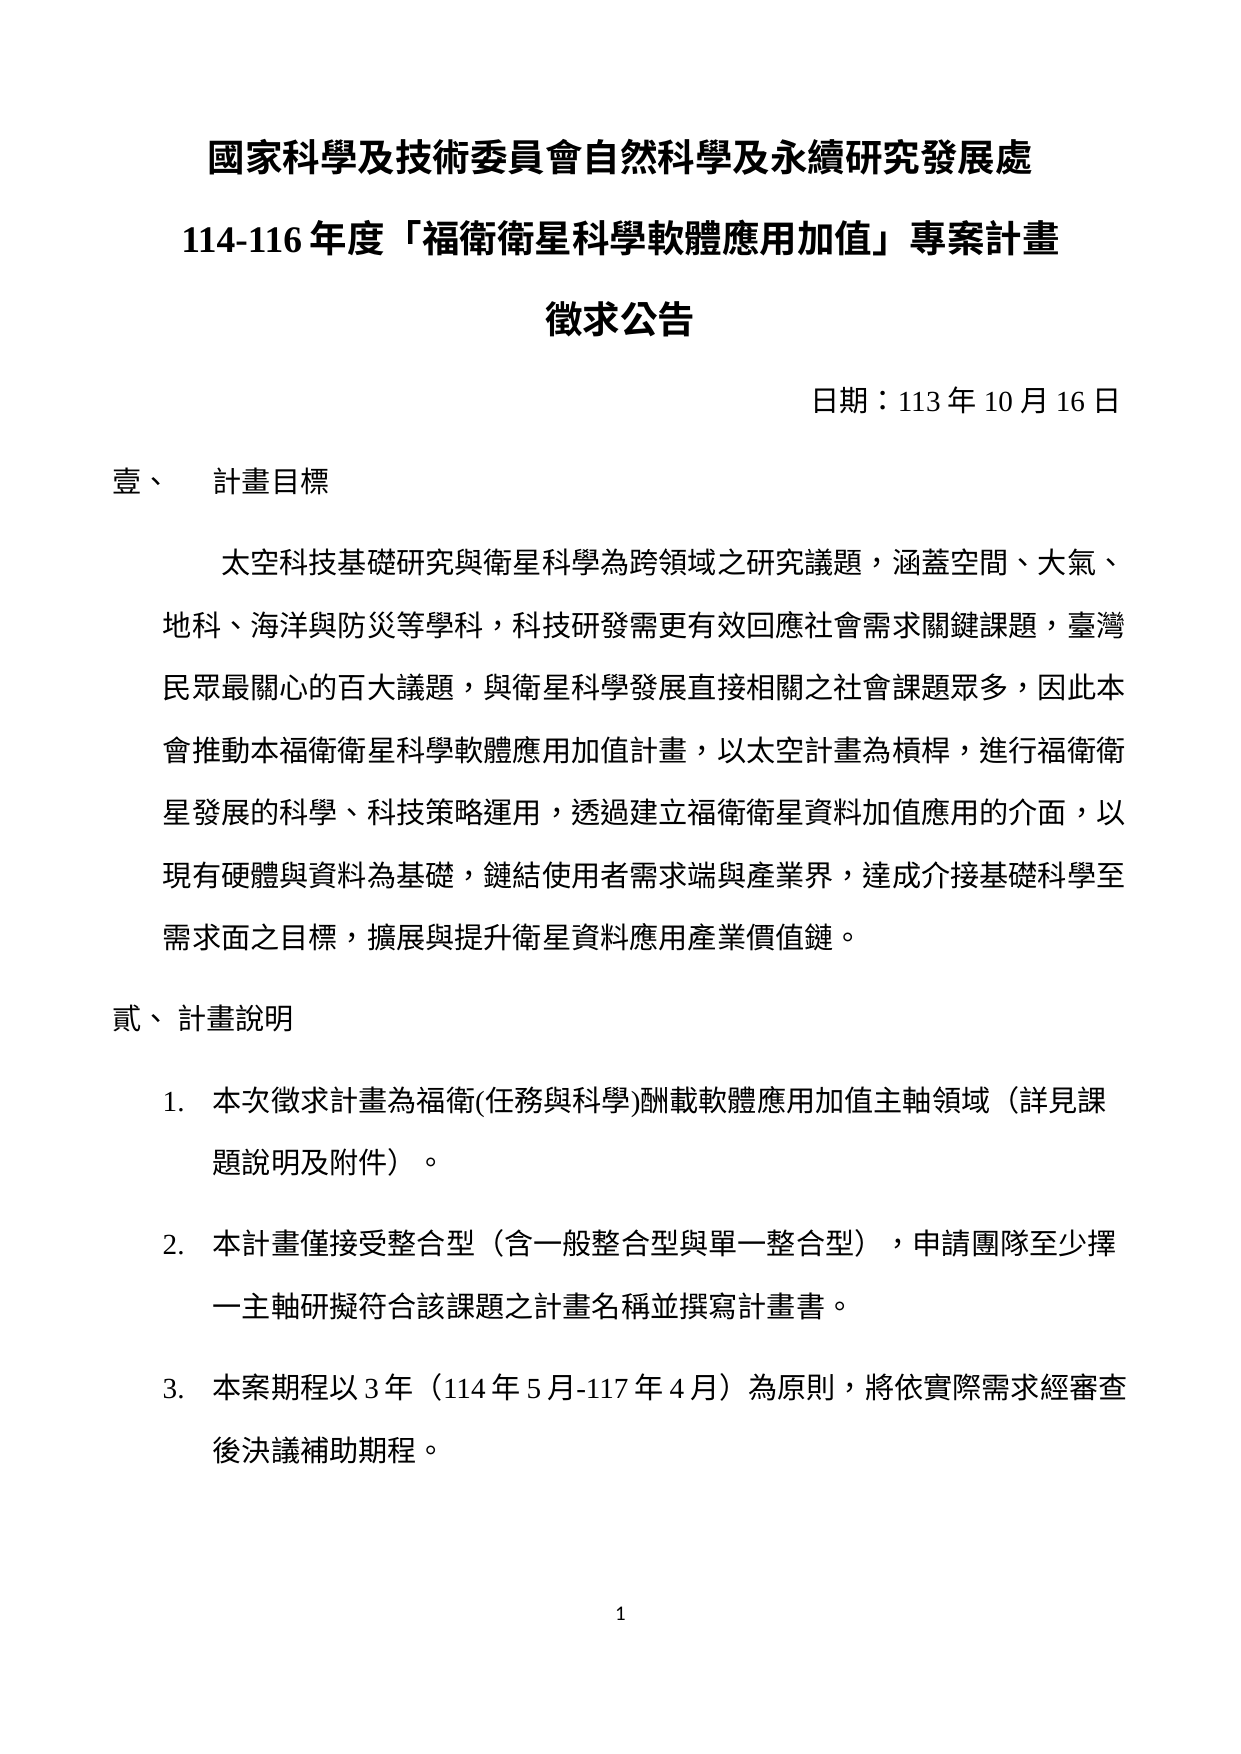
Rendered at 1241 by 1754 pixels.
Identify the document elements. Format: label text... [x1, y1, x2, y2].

text 114-116年度「福衛衛星科學軟體應用加值」專案計畫 [112, 194, 1128, 257]
text 貳、 計畫說明 [112, 975, 1128, 1038]
text 徵求公告 [112, 275, 1128, 338]
text 日期：113 年 10 月 16 日 [112, 357, 1128, 419]
text 國家科學及技術委員會自然科學及永續研究發展處 [112, 113, 1128, 175]
list 計畫目標 [112, 438, 1128, 500]
list 本計畫僅接受整合型（含一般整合型與單一整合型），申請團隊至少擇一主軸研擬符合該課題之計畫名稱並撰寫計畫書。 [162, 1200, 1128, 1325]
text 太空科技基礎研究與衛星科學為跨領域之研究議題，涵蓋空間、大氣、地科、海洋與防災等學科，科技研發需更有效回應社會需求關鍵課題，臺灣民眾最關心的百大議題，與衛星科學發展直接相關之社會課題眾多，因此本會推動本福衛衛星科學軟體應用加值計畫，以太空計畫為槓桿，進行福衛衛星發展的科學、科技策略運用，透過建立福衛衛星資料加值應用的介面，以現有硬體與資料為基礎，鏈結使用者需求端與產業界，達成介接基礎科學至需求面之目標，擴展與提升衛星資料應用產業價值鏈。 [163, 519, 1128, 957]
list 本次徵求計畫為福衛(任務與科學)酬載軟體應用加值主軸領域（詳見課題說明及附件）。 [162, 1057, 1128, 1182]
list 本案期程以3年（114年5月-117年4月）為原則，將依實際需求經審查後決議補助期程。 [162, 1344, 1128, 1469]
